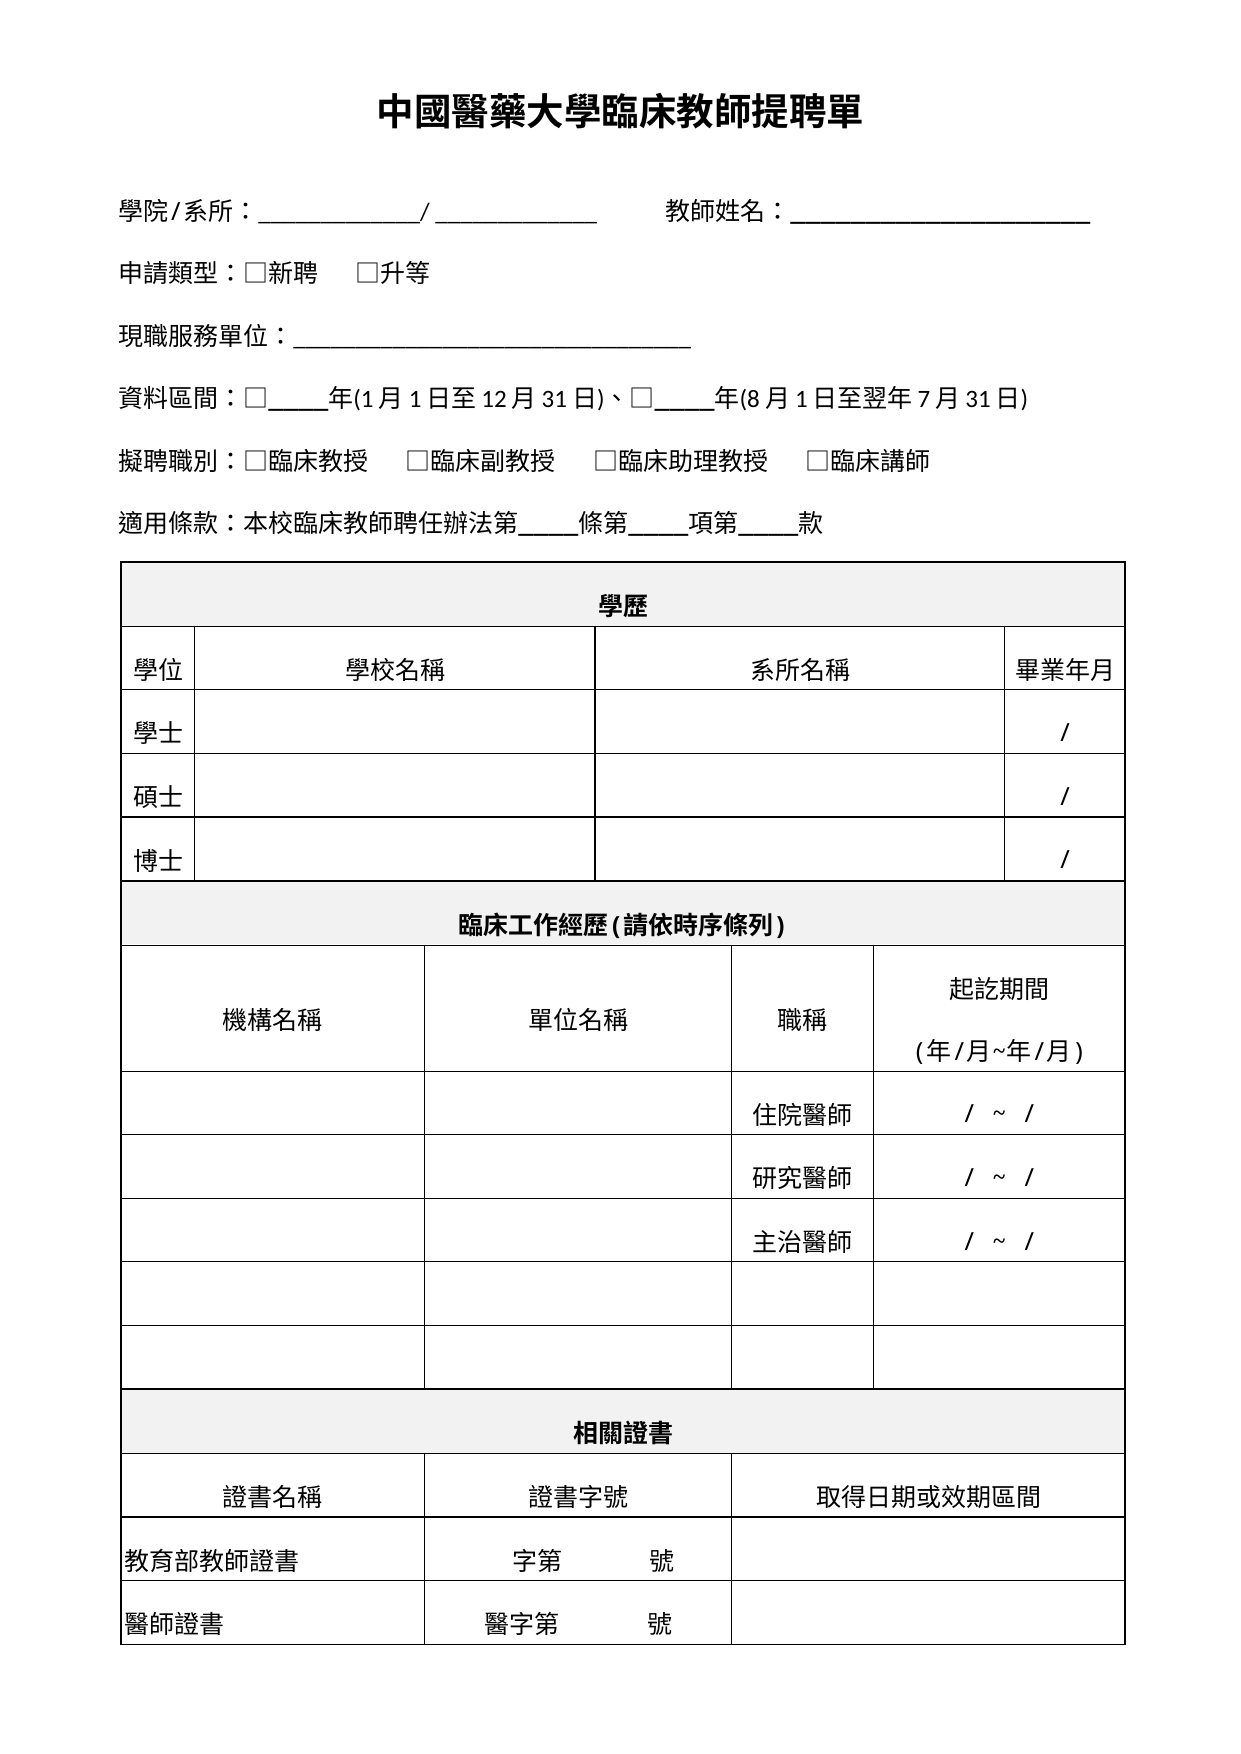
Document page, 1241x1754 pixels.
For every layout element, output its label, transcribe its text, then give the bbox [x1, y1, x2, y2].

table_cell 醫師證書 [122, 1581, 424, 1643]
text 資料區間：□____年(1月1日至12月31日)、□____年(8月1日至翌年7月31日) [118, 355, 1122, 417]
table_cell [425, 1072, 731, 1134]
table_cell [732, 1581, 1124, 1643]
text 中國醫藥大學臨床教師提聘單 [118, 67, 1122, 130]
table_cell 研究醫師 [732, 1135, 873, 1198]
table_cell 醫字第 號 [425, 1581, 731, 1643]
table_cell 系所名稱 [596, 627, 1004, 689]
text 現職服務單位：________________________________ [118, 292, 1122, 355]
table_cell [874, 1262, 1124, 1325]
text 申請類型：□新聘 □升等 [118, 230, 1122, 292]
table_cell [596, 690, 1004, 753]
table_cell 取得日期或效期區間 [732, 1454, 1124, 1516]
table_cell 教育部教師證書 [122, 1518, 424, 1580]
table_cell [195, 690, 594, 753]
table_cell [596, 818, 1004, 880]
table_cell 職稱 [732, 946, 873, 1071]
table_cell 機構名稱 [122, 946, 424, 1071]
table_cell / ~ / [874, 1135, 1124, 1198]
text 擬聘職別：□臨床教授 □臨床副教授 □臨床助理教授 □臨床講師 [118, 417, 1122, 480]
table_cell [732, 1326, 873, 1388]
table_cell 起訖期間 (年/月~年/月) [874, 946, 1124, 1071]
table_cell 證書名稱 [122, 1454, 424, 1516]
table_cell / ~ / [874, 1199, 1124, 1261]
table_cell 證書字號 [425, 1454, 731, 1516]
table_cell [596, 754, 1004, 816]
table_cell [195, 754, 594, 816]
table_cell 字第 號 [425, 1518, 731, 1580]
table_cell 博士 [122, 818, 194, 880]
table_cell [732, 1262, 873, 1325]
table_cell [732, 1518, 1124, 1580]
table_cell [425, 1199, 731, 1261]
table_cell 單位名稱 [425, 946, 731, 1071]
table_cell [425, 1262, 731, 1325]
table_cell [122, 1135, 424, 1198]
table_cell 主治醫師 [732, 1199, 873, 1261]
table_cell 學校名稱 [195, 627, 594, 689]
table_cell [874, 1326, 1124, 1388]
text 適用條款：本校臨床教師聘任辦法第____條第____項第____款 [118, 480, 1122, 542]
table_cell 臨床工作經歷(請依時序條列) [122, 882, 1124, 944]
table_cell 碩士 [122, 754, 194, 816]
table_cell 學位 [122, 627, 194, 689]
table_cell [195, 818, 594, 880]
table_cell / [1005, 690, 1124, 753]
table_cell [425, 1326, 731, 1388]
table_cell / ~ / [874, 1072, 1124, 1134]
table_cell [122, 1326, 424, 1388]
table_cell [122, 1072, 424, 1134]
text 學院/系所：_____________/ _____________ 教師姓名：____________________ [118, 167, 1122, 230]
table_cell [122, 1199, 424, 1261]
table_cell 相關證書 [122, 1390, 1124, 1453]
table_cell / [1005, 818, 1124, 880]
table_header 學歷 [122, 563, 1124, 626]
table_cell [122, 1262, 424, 1325]
table_cell / [1005, 754, 1124, 816]
table_cell 畢業年月 [1005, 627, 1124, 689]
table_cell 學士 [122, 690, 194, 753]
table_cell [425, 1135, 731, 1198]
table_cell 住院醫師 [732, 1072, 873, 1134]
